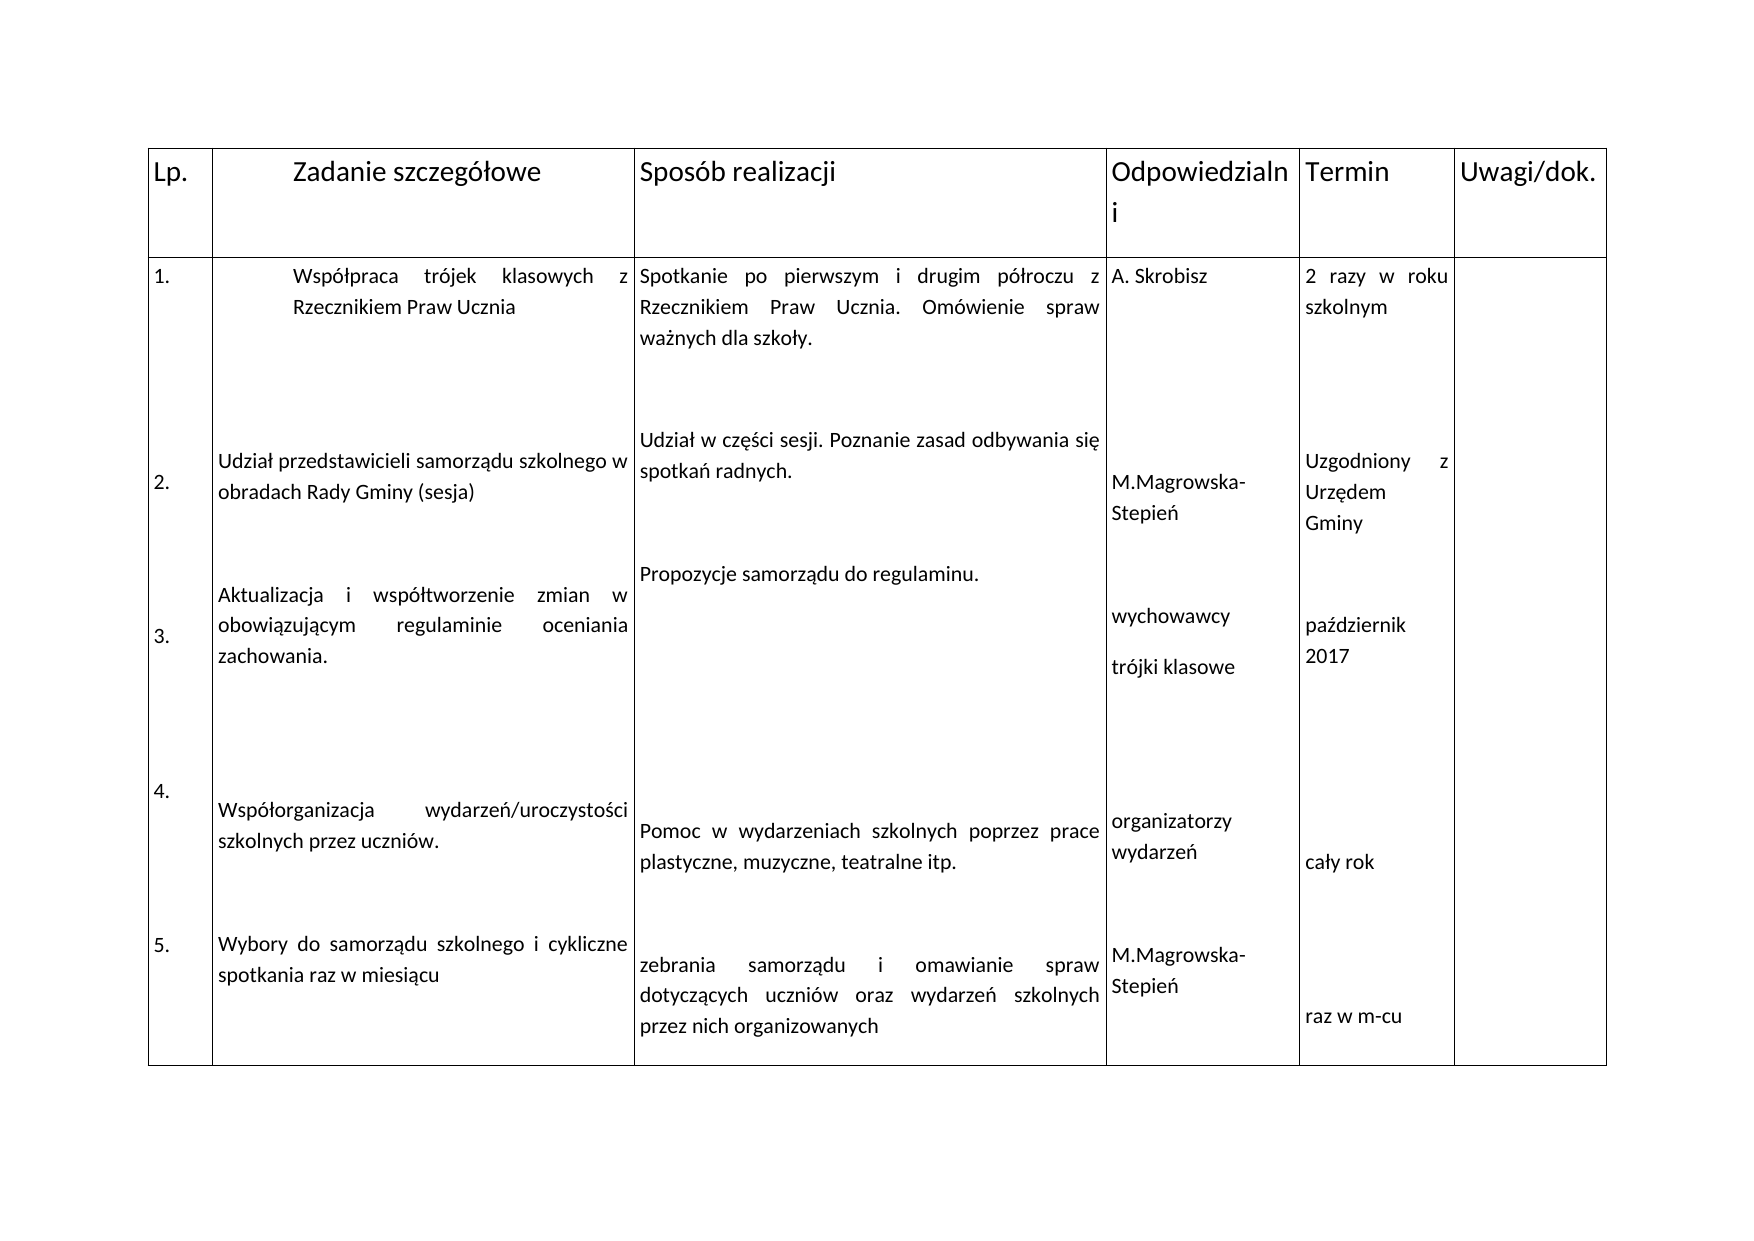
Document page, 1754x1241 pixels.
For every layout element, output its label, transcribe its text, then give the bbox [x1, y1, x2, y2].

table_cell [1455, 258, 1606, 1065]
table_cell Zadanie szczegółowe [213, 149, 634, 257]
table_cell Współpraca trójek klasowych z Rzecznikiem Praw Ucznia Udział przedstawicieli samorządu szkolnego w obradach Rady Gminy (sesja) Aktualizacja i współtworzenie zmian w obowiązującym regulaminie oceniania zachowania. Współorganizacja wydarzeń/uroczystości szkolnych przez uczniów. Wybory do samorządu szkolnego i cykliczne spotkania raz w miesiącu [213, 258, 634, 1065]
table_cell Odpowiedzialni [1107, 149, 1299, 257]
table_cell Lp. [149, 149, 212, 257]
table_cell Uwagi/dok. [1455, 149, 1606, 257]
table_cell Spotkanie po pierwszym i drugim półroczu z Rzecznikiem Praw Ucznia. Omówienie spraw ważnych dla szkoły. Udział w części sesji. Poznanie zasad odbywania się spotkań radnych. Propozycje samorządu do regulaminu. Pomoc w wydarzeniach szkolnych poprzez prace plastyczne, muzyczne, teatralne itp. zebrania samorządu i omawianie spraw dotyczących uczniów oraz wydarzeń szkolnych przez nich organizowanych [635, 258, 1106, 1065]
table_cell Sposób realizacji [635, 149, 1106, 257]
table_cell 1. 2. 3. 4. 5. [149, 258, 212, 1065]
table_cell A. Skrobisz M.Magrowska-Stepień wychowawcy trójki klasowe organizatorzy wydarzeń M.Magrowska-Stepień [1107, 258, 1299, 1065]
table_cell Termin [1300, 149, 1454, 257]
table_cell 2 razy w roku szkolnym Uzgodniony z Urzędem Gminy październik 2017 cały rok raz w m-cu [1300, 258, 1454, 1065]
